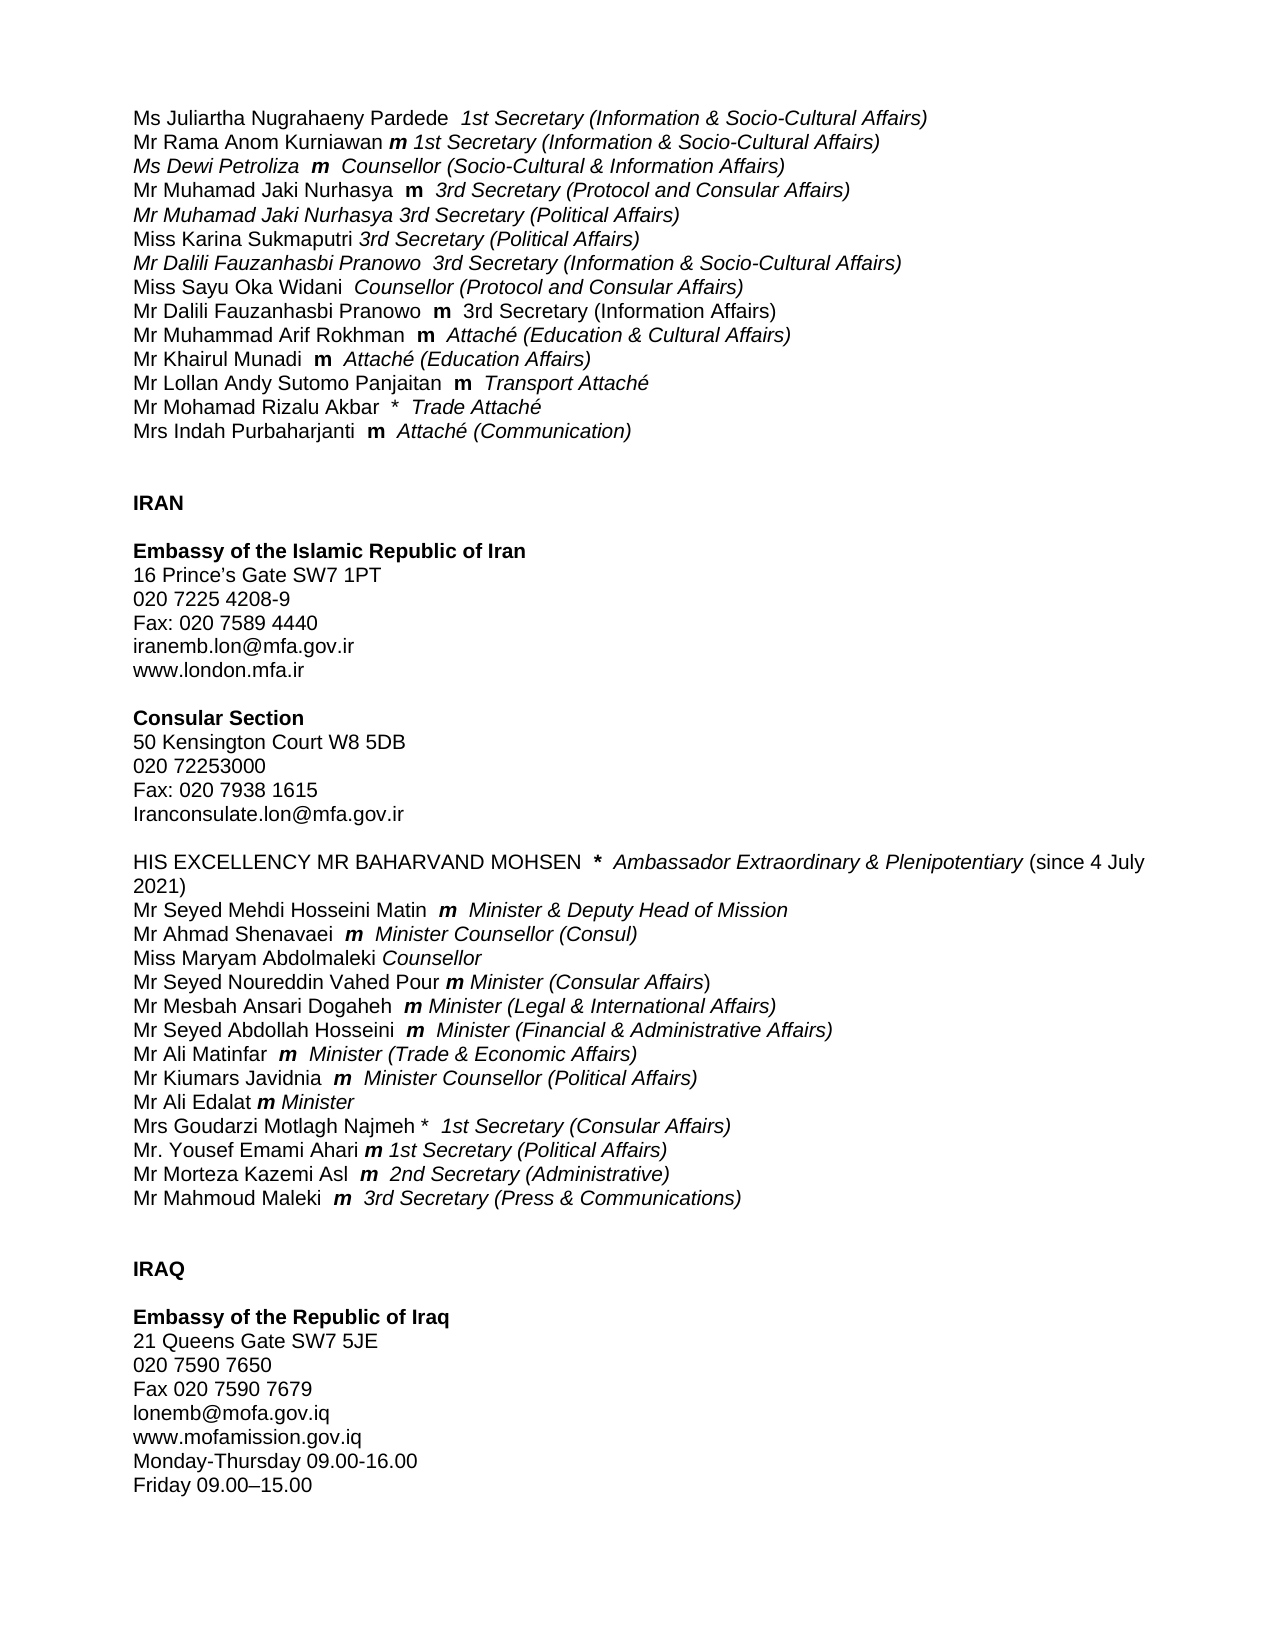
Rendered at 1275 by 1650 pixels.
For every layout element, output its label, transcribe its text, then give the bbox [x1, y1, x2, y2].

text iranemb.lon@mfa.gov.ir [133, 634, 1181, 658]
text Friday 09.00–15.00 [133, 1473, 1181, 1497]
text 21 Queens Gate SW7 5JE [133, 1329, 1181, 1353]
text Mr Muhamad Jaki Nurhasya m 3rd Secretary (Protocol and Consular Affairs) [133, 177, 1181, 201]
text Mr Ali Edalat m Minister [133, 1089, 1181, 1113]
text 020 7225 4208-9 [133, 586, 1181, 610]
text Mr Morteza Kazemi Asl m 2nd Secretary (Administrative) [133, 1161, 1181, 1185]
text Miss Sayu Oka Widani Counsellor (Protocol and Consular Affairs) [133, 275, 1181, 299]
text Mr Seyed Noureddin Vahed Pour m Minister (Consular Affairs) [133, 970, 1181, 994]
text Miss Karina Sukmaputri 3rd Secretary (Political Affairs) [133, 227, 1181, 251]
text Mr Rama Anom Kurniawan m 1st Secretary (Information & Socio-Cultural Affairs) [133, 129, 1181, 153]
text Embassy of the Republic of Iraq [133, 1305, 1181, 1329]
text Miss Maryam Abdolmaleki Counsellor [133, 946, 1181, 970]
text Mr Seyed Abdollah Hosseini m Minister (Financial & Administrative Affairs) [133, 1018, 1181, 1042]
text Mr Mahmoud Maleki m 3rd Secretary (Press & Communications) [133, 1185, 1181, 1209]
text Mr Dalili Fauzanhasbi Pranowo 3rd Secretary (Information & Socio-Cultural Affairs) [133, 251, 1181, 275]
text Fax: 020 7938 1615 [133, 778, 1181, 802]
text Mr Seyed Mehdi Hosseini Matin m Minister & Deputy Head of Mission [133, 898, 1181, 922]
text Mr Ali Matinfar m Minister (Trade & Economic Affairs) [133, 1042, 1181, 1066]
text Mr Muhammad Arif Rokhman m Attaché (Education & Cultural Affairs) [133, 323, 1181, 347]
text IRAQ [133, 1257, 1181, 1281]
text Fax 020 7590 7679 [133, 1377, 1181, 1401]
text lonemb@mofa.gov.iq [133, 1401, 1181, 1425]
text Monday-Thursday 09.00-16.00 [133, 1449, 1181, 1473]
text Consular Section [133, 706, 1181, 730]
text Ms Juliartha Nugrahaeny Pardede 1st Secretary (Information & Socio-Cultural Affairs) [133, 106, 1181, 129]
text 020 7590 7650 [133, 1353, 1181, 1377]
text Iranconsulate.lon@mfa.gov.ir [133, 802, 1181, 826]
text Mr Dalili Fauzanhasbi Pranowo m 3rd Secretary (Information Affairs) [133, 299, 1181, 323]
text Mrs Goudarzi Motlagh Najmeh * 1st Secretary (Consular Affairs) [133, 1113, 1181, 1137]
text Mr Mesbah Ansari Dogaheh m Minister (Legal & International Affairs) [133, 994, 1181, 1018]
text Mr Muhamad Jaki Nurhasya 3rd Secretary (Political Affairs) [133, 203, 1181, 227]
text 020 72253000 [133, 754, 1181, 778]
text HIS EXCELLENCY MR BAHARVAND MOHSEN * Ambassador Extraordinary & Plenipotentiary (since 4 July 2021) [133, 850, 1181, 898]
text Mr. Yousef Emami Ahari m 1st Secretary (Political Affairs) [133, 1137, 1181, 1161]
text IRAN [133, 491, 1181, 514]
text Fax: 020 7589 4440 [133, 610, 1181, 634]
text Mr Ahmad Shenavaei m Minister Counsellor (Consul) [133, 922, 1181, 946]
text Ms Dewi Petroliza m Counsellor (Socio-Cultural & Information Affairs) [133, 153, 1181, 177]
text www.mofamission.gov.iq [133, 1425, 1181, 1449]
text 16 Prince’s Gate SW7 1PT [133, 562, 1181, 586]
text Mr Mohamad Rizalu Akbar * Trade Attaché [133, 395, 1181, 419]
text Mr Kiumars Javidnia m Minister Counsellor (Political Affairs) [133, 1066, 1181, 1089]
text Mr Khairul Munadi m Attaché (Education Affairs) [133, 347, 1181, 371]
text www.london.mfa.ir [133, 658, 1181, 682]
text 50 Kensington Court W8 5DB [133, 730, 1181, 754]
text Mr Lollan Andy Sutomo Panjaitan m Transport Attaché [133, 371, 1181, 395]
text Mrs Indah Purbaharjanti m Attaché (Communication) [133, 419, 1181, 443]
text Embassy of the Islamic Republic of Iran [133, 538, 1181, 562]
